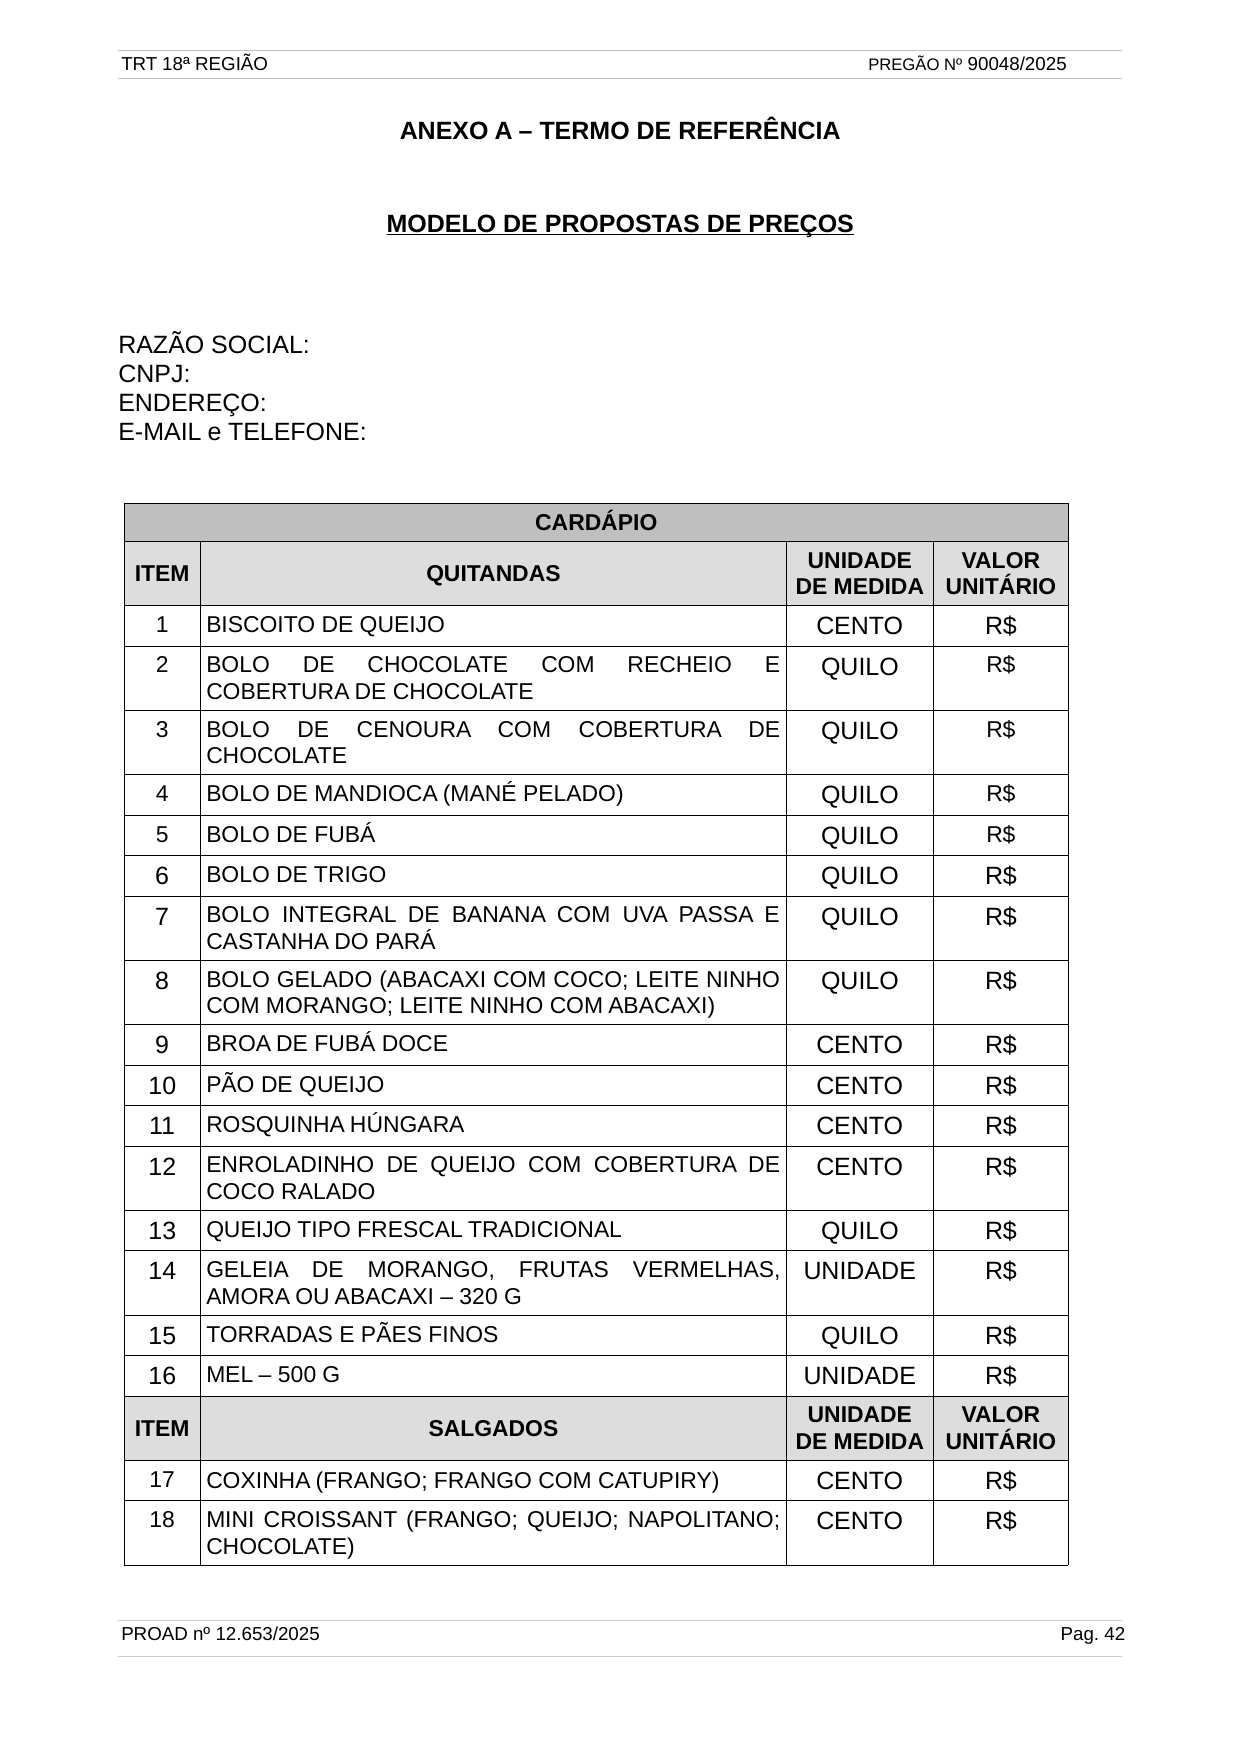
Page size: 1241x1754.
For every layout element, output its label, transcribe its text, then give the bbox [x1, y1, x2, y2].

table_cell Enroladinho de queijo com cobertura de coco ralado [201, 1147, 786, 1210]
table_cell R$ [934, 1316, 1068, 1355]
table_cell PÃO DE QUEIJO [201, 1066, 786, 1105]
text MODELO DE PROPOSTAS DE PREÇOS [118, 208, 1122, 237]
table_cell QUEIJO TIPO FRESCAL TRADICIONAL [201, 1211, 786, 1250]
table_cell R$ [934, 1025, 1068, 1065]
table_cell QUILO [787, 1211, 933, 1250]
table_cell QUILO [787, 1316, 933, 1355]
table_header CARDÁPIO [125, 504, 1068, 541]
table_cell CENTO [787, 1106, 933, 1146]
table_cell UNIDADE DE MEDIDA [787, 542, 933, 605]
table_cell 18 [125, 1501, 200, 1565]
table_cell R$ [934, 1461, 1068, 1500]
text ANEXO A – TERMO DE REFERÊNCIA [118, 116, 1122, 144]
table_cell QUILO [787, 961, 933, 1024]
table_cell BROA DE FUBÁ DOCE [201, 1025, 786, 1065]
table_cell R$ [934, 647, 1068, 710]
table_cell 14 [125, 1251, 200, 1315]
table_cell UNIDADE [787, 1356, 933, 1396]
table_cell R$ [934, 1106, 1068, 1146]
table_cell R$ [934, 961, 1068, 1024]
table_cell BOLO DE CENOURA COM COBERTURA DE CHOCOLATE [201, 711, 786, 774]
text ENDEREÇO: [118, 388, 1122, 416]
table_cell QUILO [787, 816, 933, 855]
table_cell SALGADOS [201, 1397, 786, 1460]
table_cell CENTO [787, 1066, 933, 1105]
text E-MAIL e TELEFONE: [118, 416, 1122, 445]
table_cell R$ [934, 711, 1068, 774]
table_cell 10 [125, 1066, 200, 1105]
table_cell BOLO INTEGRAL DE BANANA COM UVA PASSA E CASTANHA do pará [201, 897, 786, 960]
table_cell QUILO [787, 856, 933, 896]
table_cell BISCOITO DE QUEIJO [201, 606, 786, 646]
table_cell 9 [125, 1025, 200, 1065]
table_cell R$ [934, 897, 1068, 960]
table_cell 4 [125, 775, 200, 815]
table_cell BOLO DE FUBÁ [201, 816, 786, 855]
table_cell CENTO [787, 1025, 933, 1065]
table_cell BOLO DE MANDIOCA (MANÉ PELADO) [201, 775, 786, 815]
table_cell 6 [125, 856, 200, 896]
table_cell 3 [125, 711, 200, 774]
table_cell QUILO [787, 647, 933, 710]
table_cell CENTO [787, 1147, 933, 1210]
table_cell CENTO [787, 1501, 933, 1565]
table_cell QUILO [787, 897, 933, 960]
table_cell R$ [934, 1211, 1068, 1250]
table_cell ITEM [125, 1397, 200, 1460]
table_cell COXINHA (FRANGO; frango com catupiry) [201, 1461, 786, 1500]
text RAZÃO SOCIAL: [118, 330, 1122, 359]
table_cell GELEIA DE MORANGO, FRUTAS VERMELHAS, AMORA OU ABACAXI – 320 G [201, 1251, 786, 1315]
table_cell CENTO [787, 606, 933, 646]
table_cell MEL – 500 G [201, 1356, 786, 1396]
table_cell QUILO [787, 711, 933, 774]
table_cell 15 [125, 1316, 200, 1355]
table_cell 2 [125, 647, 200, 710]
table_cell 13 [125, 1211, 200, 1250]
table_cell R$ [934, 856, 1068, 896]
table_cell Valor UNITÁRIO [934, 542, 1068, 605]
table_cell 5 [125, 816, 200, 855]
table_cell QUITANDAS [201, 542, 786, 605]
table_cell ITEM [125, 542, 200, 605]
table_cell BOLO DE CHOCOLATE COM RECHEIO E COBERTURA DE CHOCOLATE [201, 647, 786, 710]
table_cell R$ [934, 1147, 1068, 1210]
table_cell R$ [934, 775, 1068, 815]
table_cell ROSQUINHA HÚNGARA [201, 1106, 786, 1146]
table_cell BOLO DE TRIGO [201, 856, 786, 896]
table_cell CENTO [787, 1461, 933, 1500]
table_cell MINI CROISSANT (FRANGO; QUEIJO; NAPOLITANO; chocolate) [201, 1501, 786, 1565]
table_cell 16 [125, 1356, 200, 1396]
table_cell 12 [125, 1147, 200, 1210]
table_cell R$ [934, 816, 1068, 855]
table_cell 8 [125, 961, 200, 1024]
table_cell UNIDADE DE MEDIDA [787, 1397, 933, 1460]
table_cell R$ [934, 1356, 1068, 1396]
table_cell R$ [934, 1066, 1068, 1105]
table_cell BOLO GELADO (ABACAXI COM COCO; LEITE NINHO COM MORANGO; LEITE NINHO COM ABACAXI) [201, 961, 786, 1024]
table_cell 17 [125, 1461, 200, 1500]
table_cell Valor UNITÁRIO [934, 1397, 1068, 1460]
table_cell R$ [934, 1251, 1068, 1315]
table_cell 7 [125, 897, 200, 960]
table_cell UNIDADE [787, 1251, 933, 1315]
table_cell 11 [125, 1106, 200, 1146]
table_cell TORRADAS E PÃES FINOS [201, 1316, 786, 1355]
table_cell 1 [125, 606, 200, 646]
table_cell R$ [934, 1501, 1068, 1565]
table_cell QUILO [787, 775, 933, 815]
table_cell R$ [934, 606, 1068, 646]
text CNPJ: [118, 359, 1122, 388]
